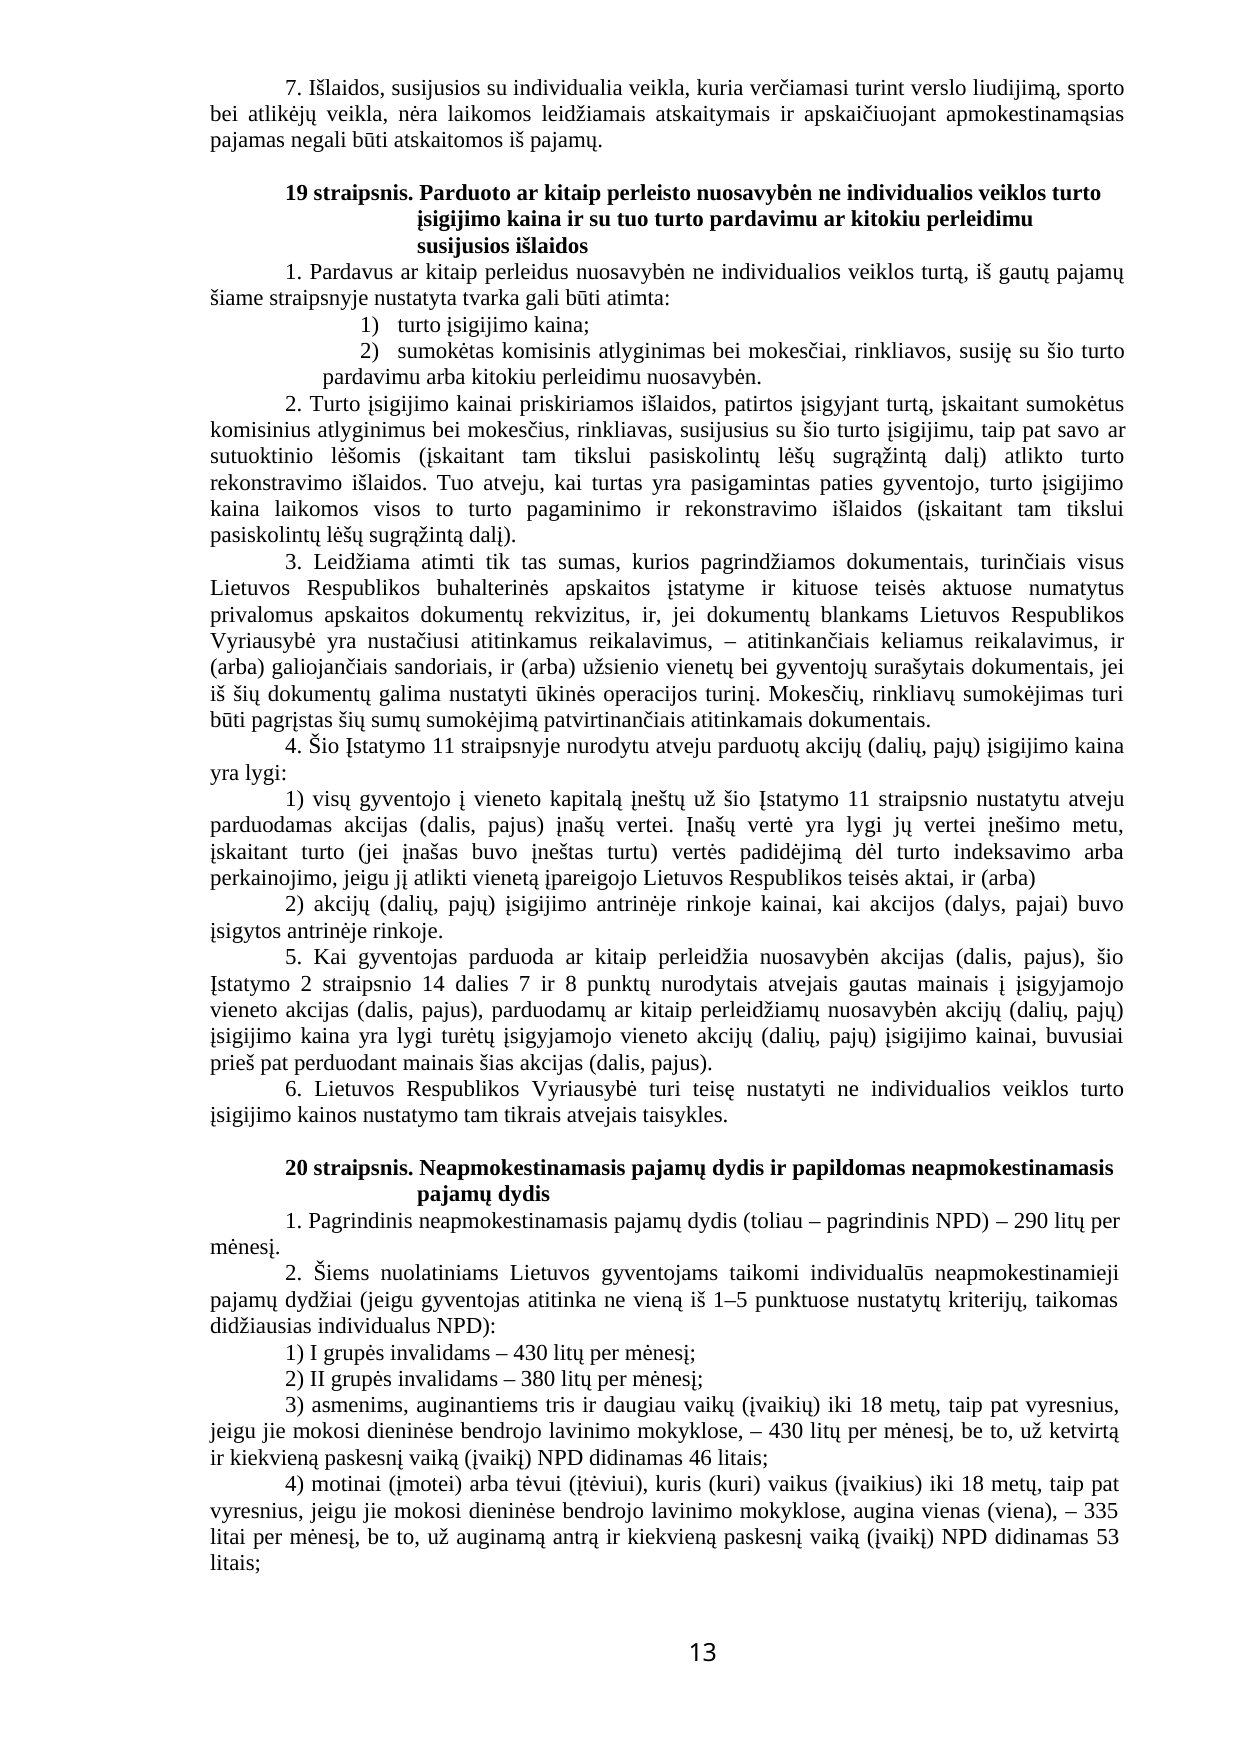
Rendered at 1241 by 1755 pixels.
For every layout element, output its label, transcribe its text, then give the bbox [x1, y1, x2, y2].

text 7. Išlaidos, susijusios su individualia veikla, kuria verčiamasi turint verslo liudijimą, sporto bei atlikėjų veikla, nėra laikomos leidžiamais atskaitymais ir apskaičiuojant apmokestinamąsias pajamas negali būti atskaitomos iš pajamų. [210, 73, 1126, 153]
text 19 straipsnis. Parduoto ar kitaip perleisto nuosavybėn ne individualios veiklos turto [285, 179, 1126, 205]
text 1. Pardavus ar kitaip perleidus nuosavybėn ne individualios veiklos turtą, iš gautų pajamų šiame straipsnyje nustatyta tvarka gali būti atimta: [210, 258, 1126, 311]
text 1. Pagrindinis neapmokestinamasis pajamų dydis (toliau – pagrindinis NPD) – 290 litų per mėnesį. [210, 1207, 1120, 1259]
text 3. Leidžiama atimti tik tas sumas, kurios pagrindžiamos dokumentais, turinčiais visus Lietuvos Respublikos buhalterinės apskaitos įstatyme ir kituose teisės aktuose numatytus privalomus apskaitos dokumentų rekvizitus, ir, jei dokumentų blankams Lietuvos Respublikos Vyriausybė yra nustačiusi atitinkamus reikalavimus, – atitinkančiais keliamus reikalavimus, ir (arba) galiojančiais sandoriais, ir (arba) užsienio vienetų bei gyventojų surašytais dokumentais, jei iš šių dokumentų galima nustatyti ūkinės operacijos turinį. Mokesčių, rinkliavų sumokėjimas turi būti pagrįstas šių sumų sumokėjimą patvirtinančiais atitinkamais dokumentais. [210, 548, 1126, 732]
text 2. Šiems nuolatiniams Lietuvos gyventojams taikomi individualūs neapmokestinamieji pajamų dydžiai (jeigu gyventojas atitinka ne vieną iš 1–5 punktuose nustatytų kriterijų, taikomas didžiausias individualus NPD): [210, 1259, 1120, 1338]
list turto įsigijimo kaina; [285, 311, 1126, 337]
text 2. Turto įsigijimo kainai priskiriamos išlaidos, patirtos įsigyjant turtą, įskaitant sumokėtus komisinius atlyginimus bei mokesčius, rinkliavas, susijusius su šio turto įsigijimu, taip pat savo ar sutuoktinio lėšomis (įskaitant tam tikslui pasiskolintų lėšų sugrąžintą dalį) atlikto turto rekonstravimo išlaidos. Tuo atveju, kai turtas yra pasigamintas paties gyventojo, turto įsigijimo kaina laikomos visos to turto pagaminimo ir rekonstravimo išlaidos (įskaitant tam tikslui pasiskolintų lėšų sugrąžintą dalį). [210, 390, 1126, 548]
text pajamų dydis [417, 1180, 1126, 1207]
list sumokėtas komisinis atlyginimas bei mokesčiai, rinkliavos, susiję su šio turto pardavimu arba kitokiu perleidimu nuosavybėn. [285, 337, 1126, 390]
text susijusios išlaidos [417, 232, 1126, 258]
text 4. Šio Įstatymo 11 straipsnyje nurodytu atveju parduotų akcijų (dalių, pajų) įsigijimo kaina yra lygi: [210, 732, 1126, 785]
text 6. Lietuvos Respublikos Vyriausybė turi teisę nustatyti ne individualios veiklos turto įsigijimo kainos nustatymo tam tikrais atvejais taisykles. [210, 1075, 1126, 1128]
subtitle 5. Kai gyventojas parduoda ar kitaip perleidžia nuosavybėn akcijas (dalis, pajus), šio Įstatymo 2 straipsnio 14 dalies 7 ir 8 punktų nurodytais atvejais gautas mainais į įsigyjamojo vieneto akcijas (dalis, pajus), parduodamų ar kitaip perleidžiamų nuosavybėn akcijų (dalių, pajų) įsigijimo kaina yra lygi turėtų įsigyjamojo vieneto akcijų (dalių, pajų) įsigijimo kainai, buvusiai prieš pat perduodant mainais šias akcijas (dalis, pajus). [210, 943, 1126, 1075]
text 4) motinai (įmotei) arba tėvui (įtėviui), kuris (kuri) vaikus (įvaikius) iki 18 metų, taip pat vyresnius, jeigu jie mokosi dieninėse bendrojo lavinimo mokyklose, augina vienas (viena), – 335 litai per mėnesį, be to, už auginamą antrą ir kiekvieną paskesnį vaiką (įvaikį) NPD didinamas 53 litais; [210, 1470, 1120, 1576]
text 1) I grupės invalidams – 430 litų per mėnesį; [210, 1338, 1120, 1365]
text 1) visų gyventojo į vieneto kapitalą įneštų už šio Įstatymo 11 straipsnio nustatytu atveju parduodamas akcijas (dalis, pajus) įnašų vertei. Įnašų vertė yra lygi jų vertei įnešimo metu, įskaitant turto (jei įnašas buvo įneštas turtu) vertės padidėjimą dėl turto indeksavimo arba perkainojimo, jeigu jį atlikti vienetą įpareigojo Lietuvos Respublikos teisės aktai, ir (arba) [210, 785, 1126, 891]
text 20 straipsnis. Neapmokestinamasis pajamų dydis ir papildomas neapmokestinamasis [285, 1154, 1126, 1180]
text 2) akcijų (dalių, pajų) įsigijimo antrinėje rinkoje kainai, kai akcijos (dalys, pajai) buvo įsigytos antrinėje rinkoje. [210, 891, 1126, 943]
text 3) asmenims, auginantiems tris ir daugiau vaikų (įvaikių) iki 18 metų, taip pat vyresnius, jeigu jie mokosi dieninėse bendrojo lavinimo mokyklose, – 430 litų per mėnesį, be to, už ketvirtą ir kiekvieną paskesnį vaiką (įvaikį) NPD didinamas 46 litais; [210, 1391, 1120, 1470]
text 2) II grupės invalidams – 380 litų per mėnesį; [210, 1365, 1120, 1391]
text įsigijimo kaina ir su tuo turto pardavimu ar kitokiu perleidimu [417, 205, 1126, 232]
